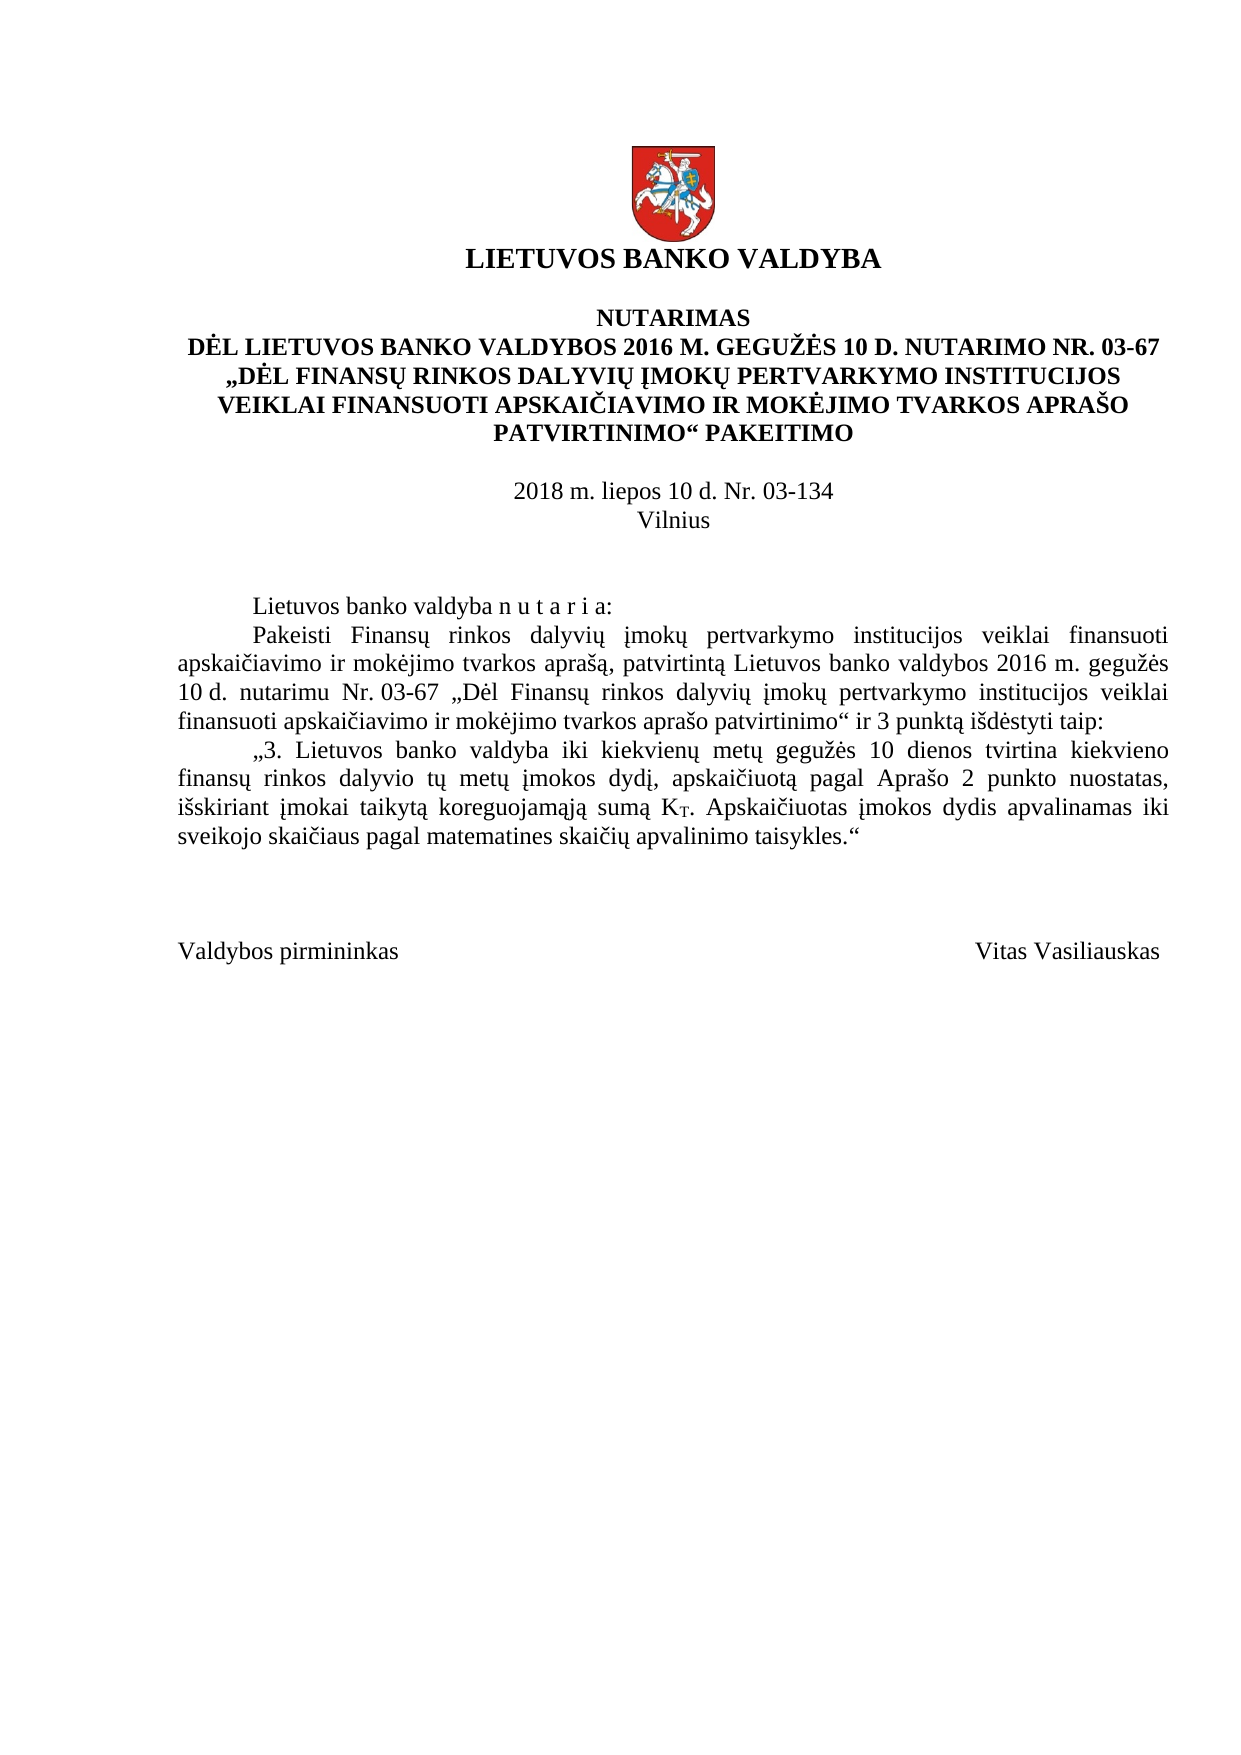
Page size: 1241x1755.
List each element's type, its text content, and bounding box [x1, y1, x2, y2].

text Lietuvos banko valdyba n u t a r i a: [177, 591, 1169, 620]
text Vilnius [177, 505, 1169, 533]
text Pakeisti Finansų rinkos dalyvių įmokų pertvarkymo institucijos veiklai finansuoti apskaičiavimo ir mokėjimo tvarkos aprašą, patvirtintą Lietuvos banko valdybos 2016 m. gegužės 10 d. nutarimu Nr. 03-67 „Dėl Finansų rinkos dalyvių įmokų pertvarkymo institucijos veiklai finansuoti apskaičiavimo ir mokėjimo tvarkos aprašo patvirtinimo“ ir 3 punktą išdėstyti taip: [177, 620, 1169, 735]
text 2018 m. liepos 10 d. Nr. 03-134 [177, 476, 1169, 505]
text DĖL LIETUVOS BANKO VALDYBOS 2016 M. GEGUŽĖS 10 D. NUTARIMO NR. 03-67 „Dėl finansų rinkos dalyvių įmokų PERTVARKYMO institucijos VEIKLAI FINANSUOTI apskaičiavimo ir mokėjimo tvarkos aprašo patvirtinimo“ PAKEITIMO [177, 332, 1169, 447]
text lietuvos banko valdyba [177, 241, 1169, 275]
text Valdybos pirmininkas Vitas Vasiliauskas [177, 936, 1169, 965]
text „3. Lietuvos banko valdyba iki kiekvienų metų gegužės 10 dienos tvirtina kiekvieno finansų rinkos dalyvio tų metų įmokos dydį, apskaičiuotą pagal Aprašo 2 punkto nuostatas, išskiriant įmokai taikytą koreguojamąją sumą KT. Apskaičiuotas įmokos dydis apvalinamas iki sveikojo skaičiaus pagal matematines skaičių apvalinimo taisykles.“ [177, 735, 1169, 850]
text NUTARIMAS [177, 303, 1169, 332]
